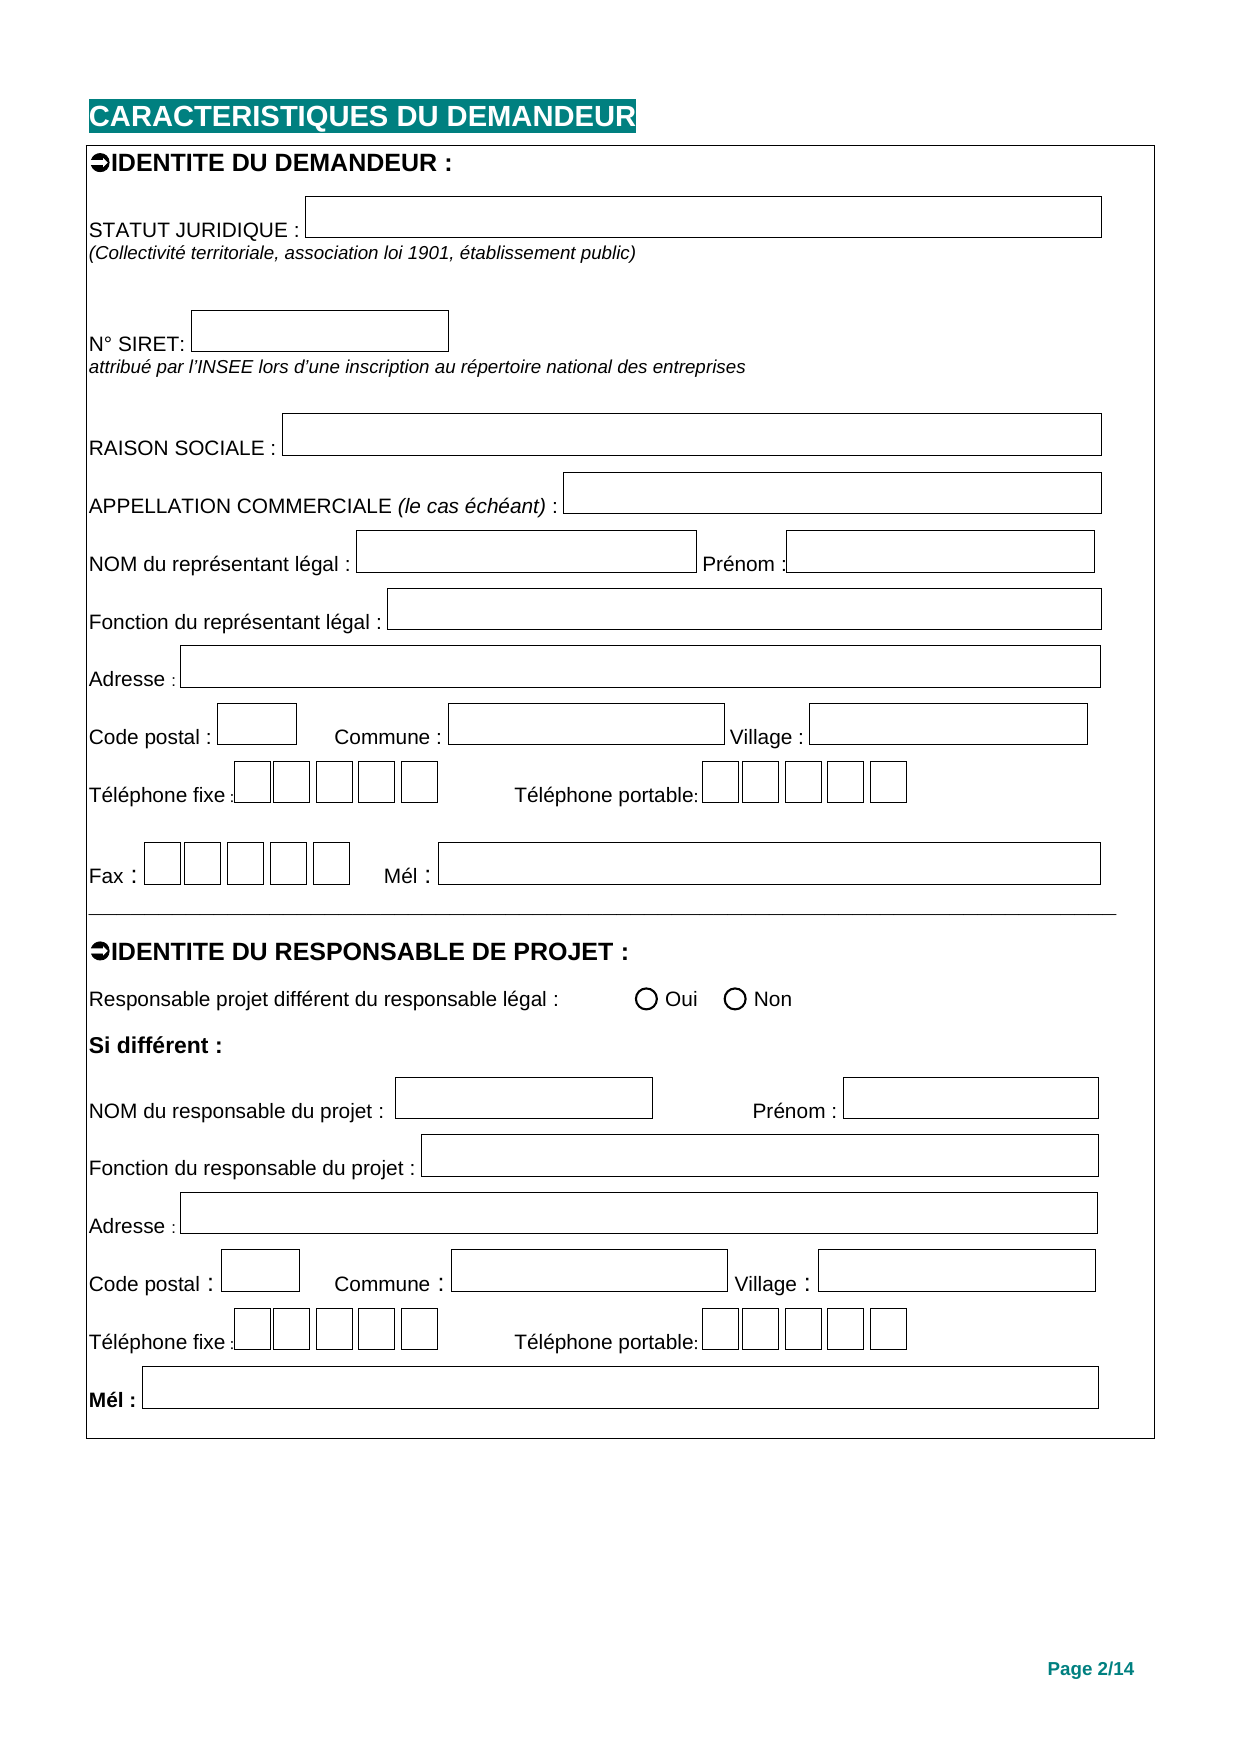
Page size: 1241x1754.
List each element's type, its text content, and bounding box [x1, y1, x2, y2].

text IDENTITE DU RESPONSABLE DE PROJET : [87, 933, 1154, 965]
text Fonction du responsable du projet : [87, 1131, 1154, 1180]
text Téléphone fixe : Téléphone portable: [87, 758, 1154, 807]
text NOM du responsable du projet : Prénom : [87, 1074, 1154, 1123]
text RAISON SOCIALE : [89, 413, 1152, 459]
text Adresse : [87, 642, 1154, 691]
text Code postal : Commune : Village : [87, 1247, 1154, 1296]
text attribué par l’INSEE lors d’une inscription au répertoire national des entreprises [89, 356, 1152, 377]
text Adresse : [87, 1189, 1154, 1238]
subtitle CARACTERISTIQUES DU DEMANDEUR [89, 99, 1152, 133]
text Code postal : Commune : Village : [87, 700, 1154, 749]
text STATUT JURIDIQUE : (Collectivité territoriale, association loi 1901, établissement public) [87, 193, 1154, 263]
text Mél : [87, 1363, 1154, 1412]
text N° SIRET: [87, 307, 1154, 356]
text Fonction du représentant légal : [87, 585, 1154, 634]
text NOM du représentant légal : Prénom : [87, 527, 1154, 576]
text APPELLATION COMMERCIALE (le cas échéant) : [87, 469, 1154, 518]
text Fax : Mél : __________________________________________________________________________ [87, 839, 1154, 918]
text Si différent : [87, 1029, 1154, 1059]
text Responsable projet différent du responsable légal : [87, 981, 1154, 1014]
text Téléphone fixe : Téléphone portable: [87, 1305, 1154, 1354]
text IDENTITE DU DEMANDEUR : [87, 146, 1154, 177]
